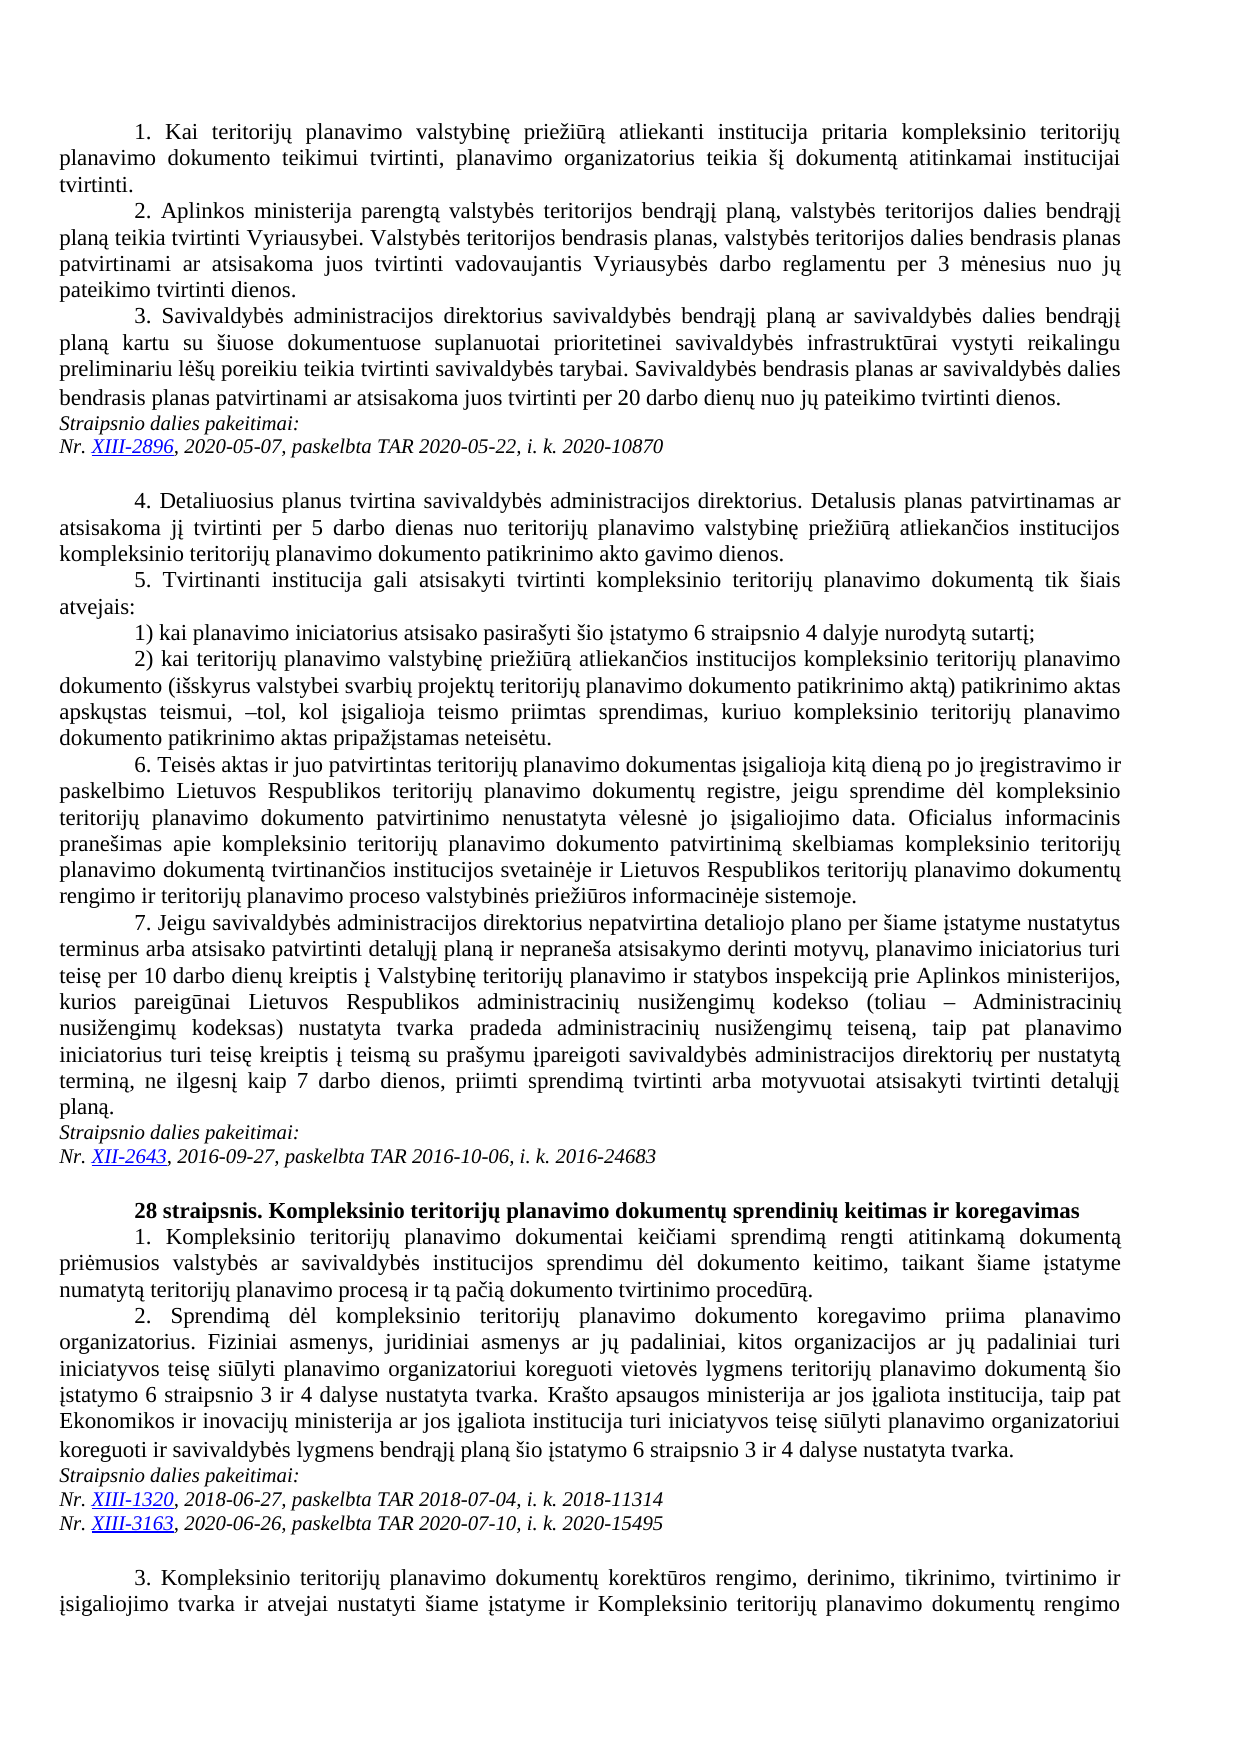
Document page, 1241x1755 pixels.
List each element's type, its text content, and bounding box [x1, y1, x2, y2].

text Nr. XII-2643, 2016-09-27, paskelbta TAR 2016-10-06, i. k. 2016-24683 [59, 1144, 1122, 1168]
text Straipsnio dalies pakeitimai: [59, 410, 1122, 434]
text 7. Jeigu savivaldybės administracijos direktorius nepatvirtina detaliojo plano per šiame įstatyme nustatytus terminus arba atsisako patvirtinti detalųjį planą ir nepraneša atsisakymo derinti motyvų, planavimo iniciatorius turi teisę per 10 darbo dienų kreiptis į Valstybinę teritorijų planavimo ir statybos inspekciją prie Aplinkos ministerijos, kurios pareigūnai Lietuvos Respublikos administracinių nusižengimų kodekso (toliau – Administracinių nusižengimų kodeksas) nustatyta tvarka pradeda administracinių nusižengimų teiseną, taip pat planavimo iniciatorius turi teisę kreiptis į teismą su prašymu įpareigoti savivaldybės administracijos direktorių per nustatytą terminą, ne ilgesnį kaip 7 darbo dienos, priimti sprendimą tvirtinti arba motyvuotai atsisakyti tvirtinti detalųjį planą. [59, 909, 1122, 1120]
text 2) kai teritorijų planavimo valstybinę priežiūrą atliekančios institucijos kompleksinio teritorijų planavimo dokumento (išskyrus valstybei svarbių projektų teritorijų planavimo dokumento patikrinimo aktą) patikrinimo aktas apskųstas teismui, –tol, kol įsigalioja teismo priimtas sprendimas, kuriuo kompleksinio teritorijų planavimo dokumento patikrinimo aktas pripažįstamas neteisėtu. [59, 645, 1122, 751]
text 4. Detaliuosius planus tvirtina savivaldybės administracijos direktorius. Detalusis planas patvirtinamas ar atsisakoma jį tvirtinti per 5 darbo dienas nuo teritorijų planavimo valstybinę priežiūrą atliekančios institucijos kompleksinio teritorijų planavimo dokumento patikrinimo akto gavimo dienos. [59, 487, 1122, 566]
text Straipsnio dalies pakeitimai: [59, 1463, 1122, 1487]
text 3. Kompleksinio teritorijų planavimo dokumentų korektūros rengimo, derinimo, tikrinimo, tvirtinimo ir įsigaliojimo tvarka ir atvejai nustatyti šiame įstatyme ir Kompleksinio teritorijų planavimo dokumentų rengimo [59, 1563, 1122, 1616]
text 28 straipsnis. Kompleksinio teritorijų planavimo dokumentų sprendinių keitimas ir koregavimas [134, 1197, 1122, 1223]
text 1) kai planavimo iniciatorius atsisako pasirašyti šio įstatymo 6 straipsnio 4 dalyje nurodytą sutartį; [59, 619, 1122, 645]
text 2. Sprendimą dėl kompleksinio teritorijų planavimo dokumento koregavimo priima planavimo organizatorius. Fiziniai asmenys, juridiniai asmenys ar jų padaliniai, kitos organizacijos ar jų padaliniai turi iniciatyvos teisę siūlyti planavimo organizatoriui koreguoti vietovės lygmens teritorijų planavimo dokumentą šio įstatymo 6 straipsnio 3 ir 4 dalyse nustatyta tvarka. Krašto apsaugos ministerija ar jos įgaliota institucija, taip pat Ekonomikos ir inovacijų ministerija ar jos įgaliota institucija turi iniciatyvos teisę siūlyti planavimo organizatoriui koreguoti ir savivaldybės lygmens bendrąjį planą šio įstatymo 6 straipsnio 3 ir 4 dalyse nustatyta tvarka. [59, 1302, 1122, 1463]
text 1. Kai teritorijų planavimo valstybinę priežiūrą atliekanti institucija pritaria kompleksinio teritorijų planavimo dokumento teikimui tvirtinti, planavimo organizatorius teikia šį dokumentą atitinkamai institucijai tvirtinti. [59, 118, 1122, 197]
text Nr. XIII-3163, 2020-06-26, paskelbta TAR 2020-07-10, i. k. 2020-15495 [59, 1511, 1122, 1535]
text 1. Kompleksinio teritorijų planavimo dokumentai keičiami sprendimą rengti atitinkamą dokumentą priėmusios valstybės ar savivaldybės institucijos sprendimu dėl dokumento keitimo, taikant šiame įstatyme numatytą teritorijų planavimo procesą ir tą pačią dokumento tvirtinimo procedūrą. [59, 1223, 1122, 1302]
text 2. Aplinkos ministerija parengtą valstybės teritorijos bendrąjį planą, valstybės teritorijos dalies bendrąjį planą teikia tvirtinti Vyriausybei. Valstybės teritorijos bendrasis planas, valstybės teritorijos dalies bendrasis planas patvirtinami ar atsisakoma juos tvirtinti vadovaujantis Vyriausybės darbo reglamentu per 3 mėnesius nuo jų pateikimo tvirtinti dienos. [59, 197, 1122, 303]
text 3. Savivaldybės administracijos direktorius savivaldybės bendrąjį planą ar savivaldybės dalies bendrąjį planą kartu su šiuose dokumentuose suplanuotai prioritetinei savivaldybės infrastruktūrai vystyti reikalingu preliminariu lėšų poreikiu teikia tvirtinti savivaldybės tarybai. Savivaldybės bendrasis planas ar savivaldybės dalies bendrasis planas patvirtinami ar atsisakoma juos tvirtinti per 20 darbo dienų nuo jų pateikimo tvirtinti dienos. [59, 303, 1122, 410]
text 6. Teisės aktas ir juo patvirtintas teritorijų planavimo dokumentas įsigalioja kitą dieną po jo įregistravimo ir paskelbimo Lietuvos Respublikos teritorijų planavimo dokumentų registre, jeigu sprendime dėl kompleksinio teritorijų planavimo dokumento patvirtinimo nenustatyta vėlesnė jo įsigaliojimo data. Oficialus informacinis pranešimas apie kompleksinio teritorijų planavimo dokumento patvirtinimą skelbiamas kompleksinio teritorijų planavimo dokumentą tvirtinančios institucijos svetainėje ir Lietuvos Respublikos teritorijų planavimo dokumentų rengimo ir teritorijų planavimo proceso valstybinės priežiūros informacinėje sistemoje. [59, 751, 1122, 909]
text Straipsnio dalies pakeitimai: [59, 1120, 1122, 1144]
text Nr. XIII-1320, 2018-06-27, paskelbta TAR 2018-07-04, i. k. 2018-11314 [59, 1487, 1122, 1511]
text Nr. XIII-2896, 2020-05-07, paskelbta TAR 2020-05-22, i. k. 2020-10870 [59, 434, 1122, 458]
text 5. Tvirtinanti institucija gali atsisakyti tvirtinti kompleksinio teritorijų planavimo dokumentą tik šiais atvejais: [59, 566, 1122, 619]
